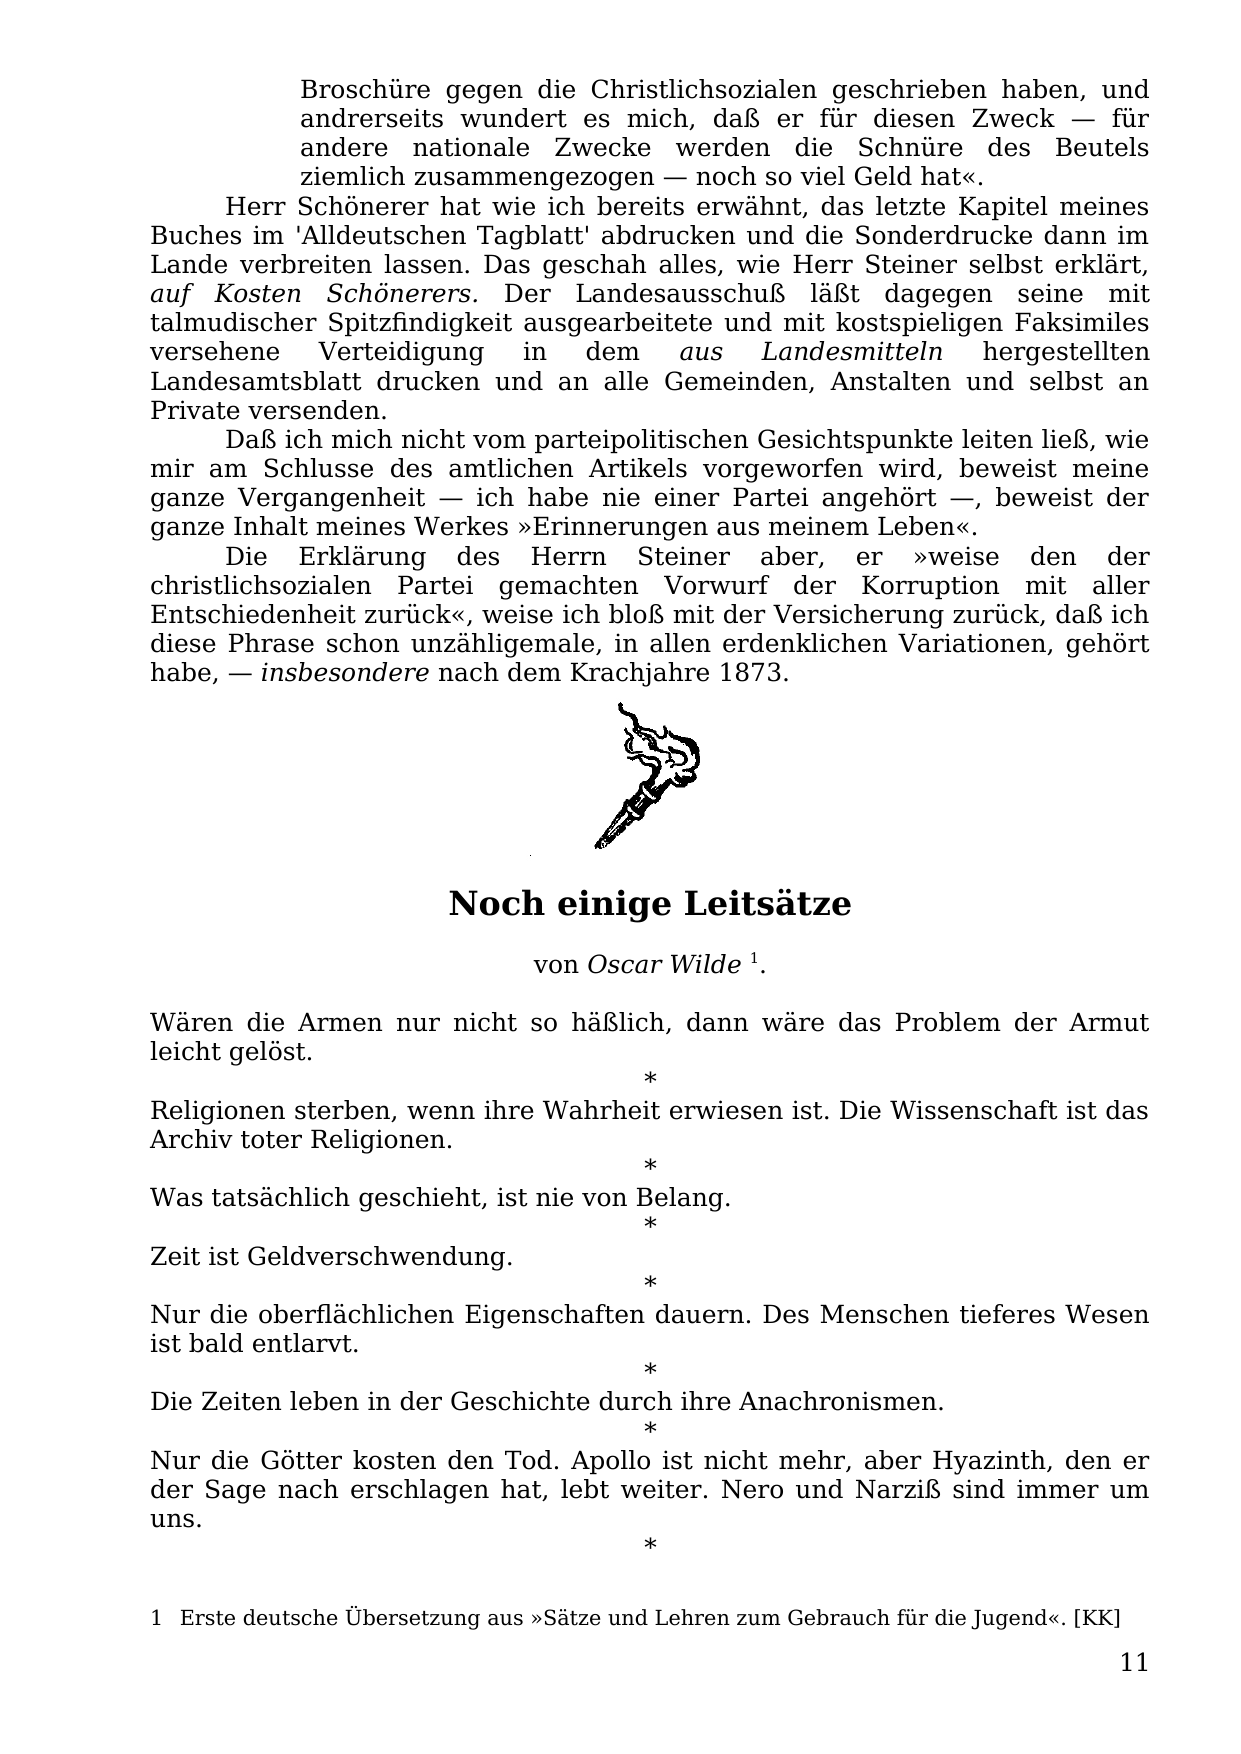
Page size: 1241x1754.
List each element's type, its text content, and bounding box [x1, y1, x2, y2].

text von Oscar Wilde . [150, 923, 1151, 979]
text Die Zeiten leben in der Geschichte durch ihre Anachronismen. [150, 1387, 1151, 1417]
text Nur die oberflächlichen Eigenschaften dauern. Des Menschen tieferes Wesen ist bald entlarvt. [150, 1300, 1151, 1358]
picture [266, 687, 1035, 876]
text * [150, 1358, 1151, 1387]
text Daß ich mich nicht vom parteipolitischen Gesichtspunkte leiten ließ, wie mir am Schlusse des amtlichen Artikels vorgeworfen wird, beweist meine ganze Vergangenheit — ich habe nie einer Partei angehört —, beweist der ganze Inhalt meines Werkes »Erinnerungen aus meinem Leben«. [150, 425, 1151, 542]
text * [150, 1154, 1151, 1183]
text Noch einige Leitsätze [150, 687, 1151, 923]
text * [150, 1533, 1151, 1562]
text * [150, 1417, 1151, 1446]
text * [150, 1271, 1151, 1300]
text Wären die Armen nur nicht so häßlich, dann wäre das Problem der Armut leicht gelöst. [150, 1008, 1151, 1067]
text Religionen sterben, wenn ihre Wahrheit erwiesen ist. Die Wissenschaft ist das Archiv toter Religionen. [150, 1096, 1151, 1154]
text Zeit ist Geldverschwendung. [150, 1242, 1151, 1271]
text Broschüre gegen die Christlichsozialen geschrieben haben, und andrerseits wundert es mich, daß er für diesen Zweck — für andere nationale Zwecke werden die Schnüre des Beutels ziemlich zusammengezogen — noch so viel Geld hat«. [300, 75, 1151, 192]
text Was tatsächlich geschieht, ist nie von Belang. [150, 1183, 1151, 1212]
text Nur die Götter kosten den Tod. Apollo ist nicht mehr, aber Hyazinth, den er der Sage nach erschlagen hat, lebt weiter. Nero und Narziß sind immer um uns. [150, 1446, 1151, 1533]
text Die Erklärung des Herrn Steiner aber, er »weise den der christlichsozialen Partei gemachten Vorwurf der Korruption mit aller Entschiedenheit zurück«, weise ich bloß mit der Versicherung zurück, daß ich diese Phrase schon unzähligemale, in allen erdenklichen Variationen, gehört habe, — insbesondere nach dem Krachjahre 1873. [150, 542, 1151, 687]
text Herr Schönerer hat wie ich bereits erwähnt, das letzte Kapitel meines Buches im 'Alldeutschen Tagblatt' abdrucken und die Sonderdrucke dann im Lande verbreiten lassen. Das geschah alles, wie Herr Steiner selbst erklärt, auf Kosten Schönerers. Der Landesausschuß läßt dagegen seine mit talmudischer Spitzfindigkeit ausgearbeitete und mit kostspieligen Faksimiles versehene Verteidigung in dem aus Landesmitteln hergestellten Landesamtsblatt drucken und an alle Gemeinden, Anstalten und selbst an Private versenden. [150, 192, 1151, 425]
text * [150, 1212, 1151, 1242]
text * [150, 1067, 1151, 1096]
text Erste deutsche Übersetzung aus »Sätze und Lehren zum Gebrauch für die Jugend«. [KK] [150, 1606, 1151, 1631]
